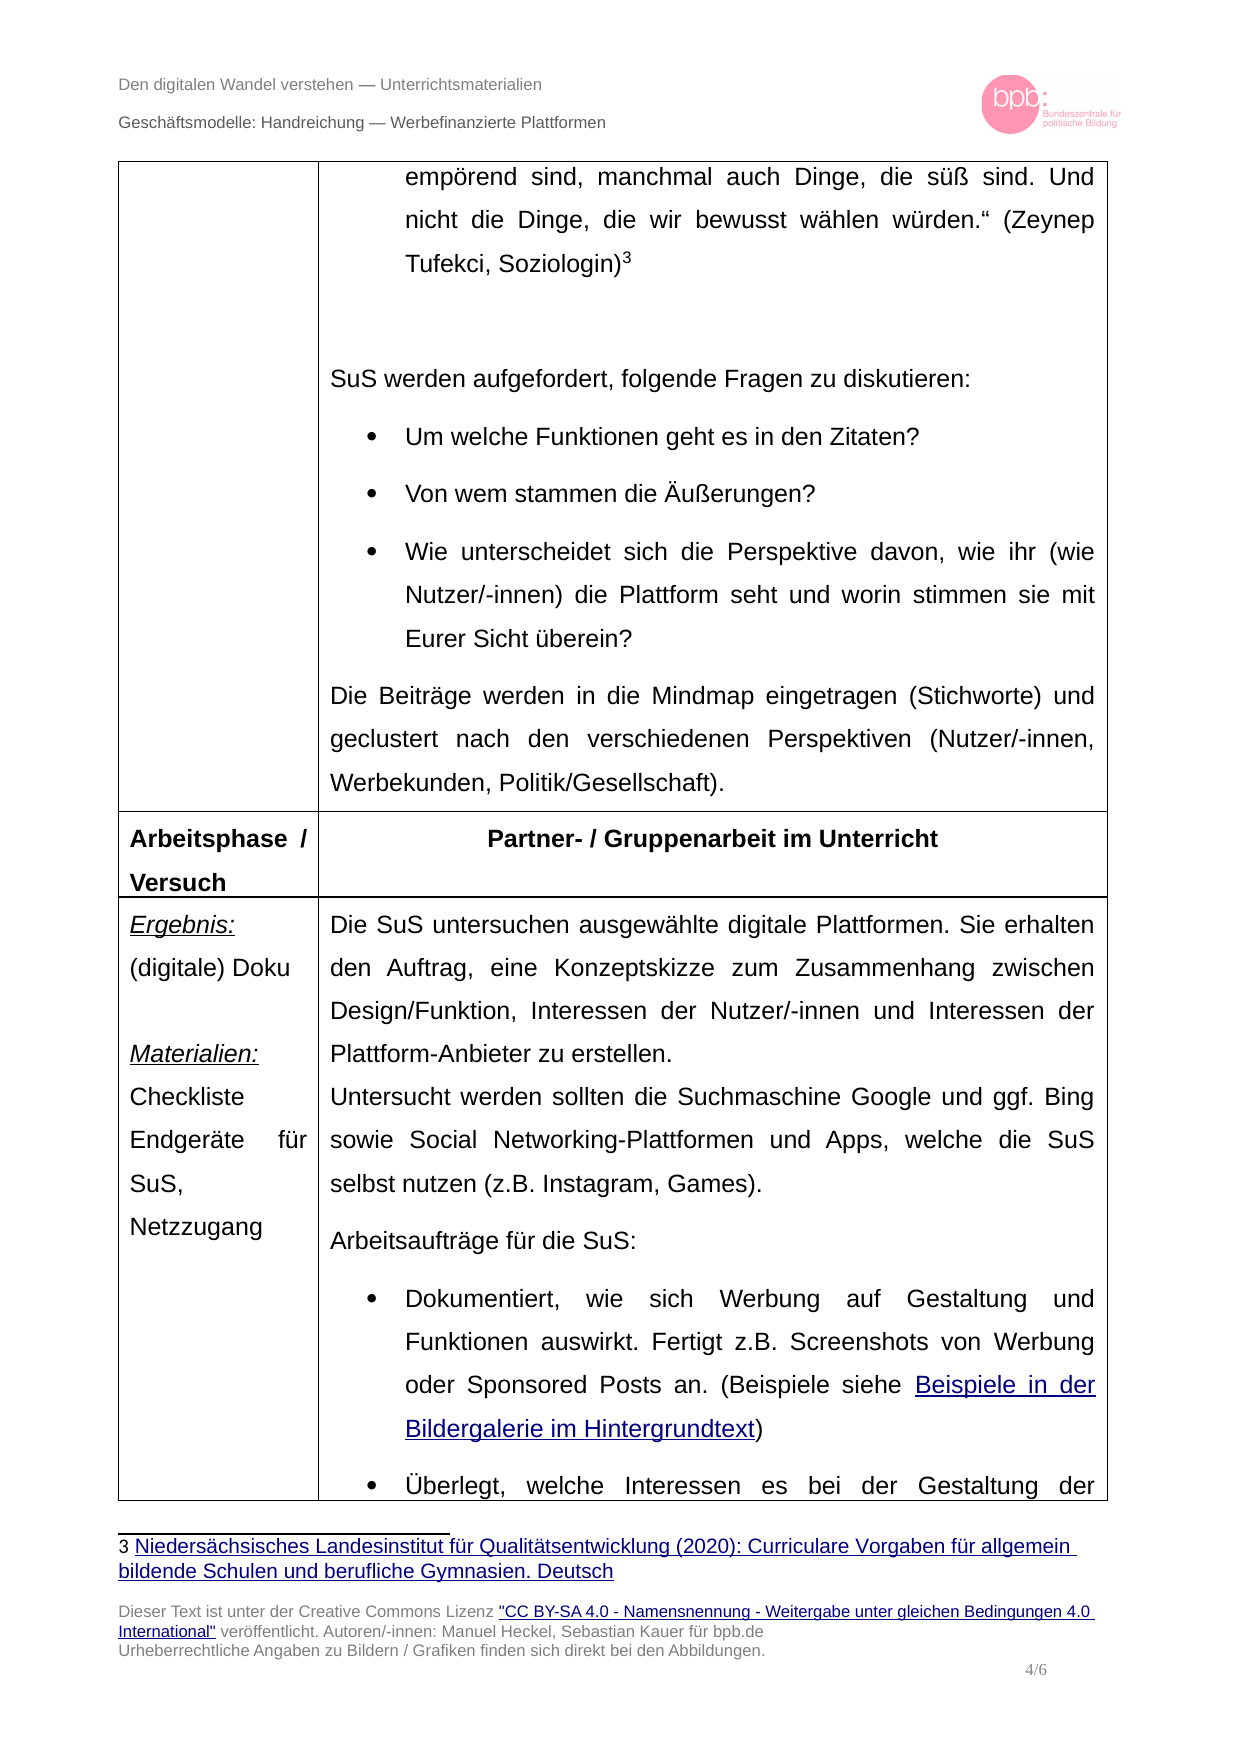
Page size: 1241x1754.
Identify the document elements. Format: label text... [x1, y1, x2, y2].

table_cell Die SuS untersuchen ausgewählte digitale Plattformen. Sie erhalten den Auftrag, eine Konzeptskizze zum Zusammenhang zwischen Design/Funktion, Interessen der Nutzer/-innen und Interessen der Plattform-Anbieter zu erstellen. Untersucht werden sollten die Suchmaschine Google und ggf. Bing sowie Social Networking-Plattformen und Apps, welche die SuS selbst nutzen (z.B. Instagram, Games). Arbeitsaufträge für die SuS: Dokumentiert, wie sich Werbung auf Gestaltung und Funktionen auswirkt. Fertigt z.B. Screenshots von Werbung oder Sponsored Posts an. (Beispiele siehe Beispiele in der Bildergalerie im Hintergrundtext) Überlegt, welche Interessen es bei der Gestaltung der [319, 898, 1107, 1500]
table_cell Ergebnis: (digitale) Doku Materialien: Checkliste Endgeräte für SuS, Netzzugang [119, 898, 318, 1500]
table_cell empörend sind, manchmal auch Dinge, die süß sind. Und nicht die Dinge, die wir bewusst wählen würden.“ (Zeynep Tufekci, Soziologin) SuS werden aufgefordert, folgende Fragen zu diskutieren: Um welche Funktionen geht es in den Zitaten? Von wem stammen die Äußerungen? Wie unterscheidet sich die Perspektive davon, wie ihr (wie Nutzer/-innen) die Plattform seht und worin stimmen sie mit Eurer Sicht überein? Die Beiträge werden in die Mindmap eingetragen (Stichworte) und geclustert nach den verschiedenen Perspektiven (Nutzer/-innen, Werbekunden, Politik/Gesellschaft). [319, 162, 1107, 811]
table_cell [119, 162, 318, 811]
table_cell Arbeitsphase / Versuch [119, 812, 318, 896]
table_cell Partner- / Gruppenarbeit im Unterricht [319, 812, 1107, 896]
